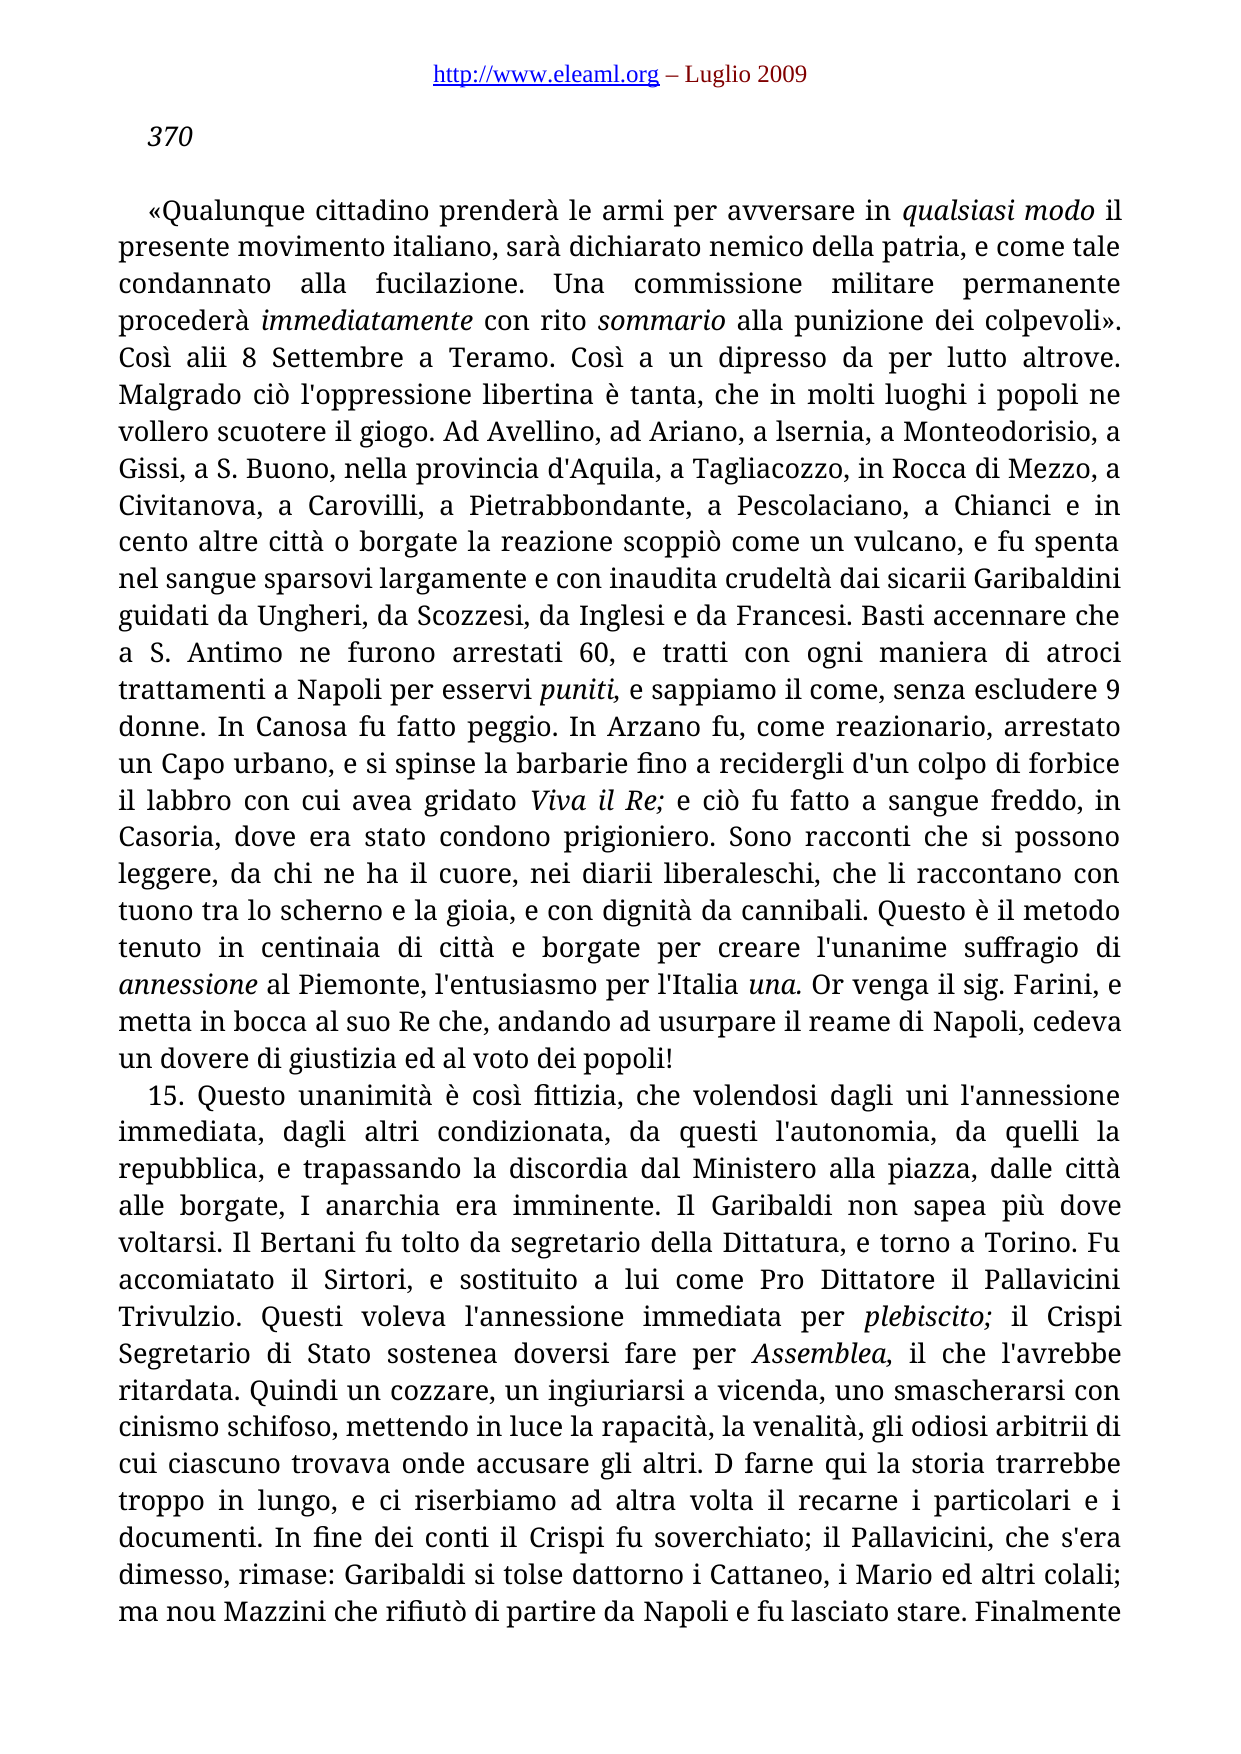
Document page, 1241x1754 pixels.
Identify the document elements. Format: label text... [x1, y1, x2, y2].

text 15. Questo unanimità è così fittizia, che volendosi dagli uni l'annessione immediata, dagli altri condizionata, da questi l'autonomia, da quelli la repubblica, e trapassando la discordia dal Ministero alla piazza, dalle città alle borgate, I anarchia era imminente. Il Garibaldi non sapea più dove voltarsi. Il Bertani fu tolto da segretario della Dittatura, e torno a Torino. Fu accomiatato il Sirtori, e sostituito a lui come Pro Dittatore il Pallavicini Trivulzio. Questi voleva l'annessione immediata per plebiscito; il Crispi Segretario di Stato sostenea doversi fare per Assemblea, il che l'avrebbe ritardata. Quindi un cozzare, un ingiuriarsi a vicenda, uno smascherarsi con cinismo schifoso, mettendo in luce la rapacità, la venalità, gli odiosi arbitrii di cui ciascuno trovava onde accusare gli altri. D farne qui la storia trarrebbe troppo in lungo, e ci riserbiamo ad altra volta il recarne i particolari e i documenti. In fine dei conti il Crispi fu soverchiato; il Pallavicini, che s'era dimesso, rimase: Garibaldi si tolse dattorno i Cattaneo, i Mario ed altri colali; ma nou Mazzini che rifiutò di partire da Napoli e fu lasciato stare. Finalmente [118, 1076, 1122, 1629]
text «Qualunque cittadino prenderà le armi per avversare in qualsiasi modo il presente movimento italiano, sarà dichiarato nemico della patria, e come tale condannato alla fucilazione. Una commissione militare permanente procederà immediatamente con rito sommario alla punizione dei colpevoli». Così alii 8 Settembre a Teramo. Così a un dipresso da per lutto altrove. Malgrado ciò l'oppressione libertina è tanta, che in molti luoghi i popoli ne vollero scuotere il giogo. Ad Avellino, ad Ariano, a lsernia, a Monteodorisio, a Gissi, a S. Buono, nella provincia d'Aquila, a Tagliacozzo, in Rocca di Mezzo, a Civitanova, a Carovilli, a Pietrabbondante, a Pescolaciano, a Chianci e in cento altre città o borgate la reazione scoppiò come un vulcano, e fu spenta nel sangue sparsovi largamente e con inaudita crudeltà dai sicarii Garibaldini guidati da Ungheri, da Scozzesi, da Inglesi e da Francesi. Basti accennare che a S. Antimo ne furono arrestati 60, e tratti con ogni maniera di atroci trattamenti a Napoli per esservi puniti, e sappiamo il come, senza escludere 9 donne. In Canosa fu fatto peggio. In Arzano fu, come reazionario, arrestato un Capo urbano, e si spinse la barbarie fino a recidergli d'un colpo di forbice il labbro con cui avea gridato Viva il Re; e ciò fu fatto a sangue freddo, in Casoria, dove era stato condono prigioniero. Sono racconti che si possono leggere, da chi ne ha il cuore, nei diarii liberaleschi, che li raccontano con tuono tra lo scherno e la gioia, e con dignità da cannibali. Questo è il metodo tenuto in centinaia di città e borgate per creare l'unanime suffragio di annessione al Piemonte, l'entusiasmo per l'Italia una. Or venga il sig. Farini, e metta in bocca al suo Re che, andando ad usurpare il reame di Napoli, cedeva un dovere di giustizia ed al voto dei popoli! [118, 191, 1122, 1076]
text 370 [118, 117, 1122, 154]
